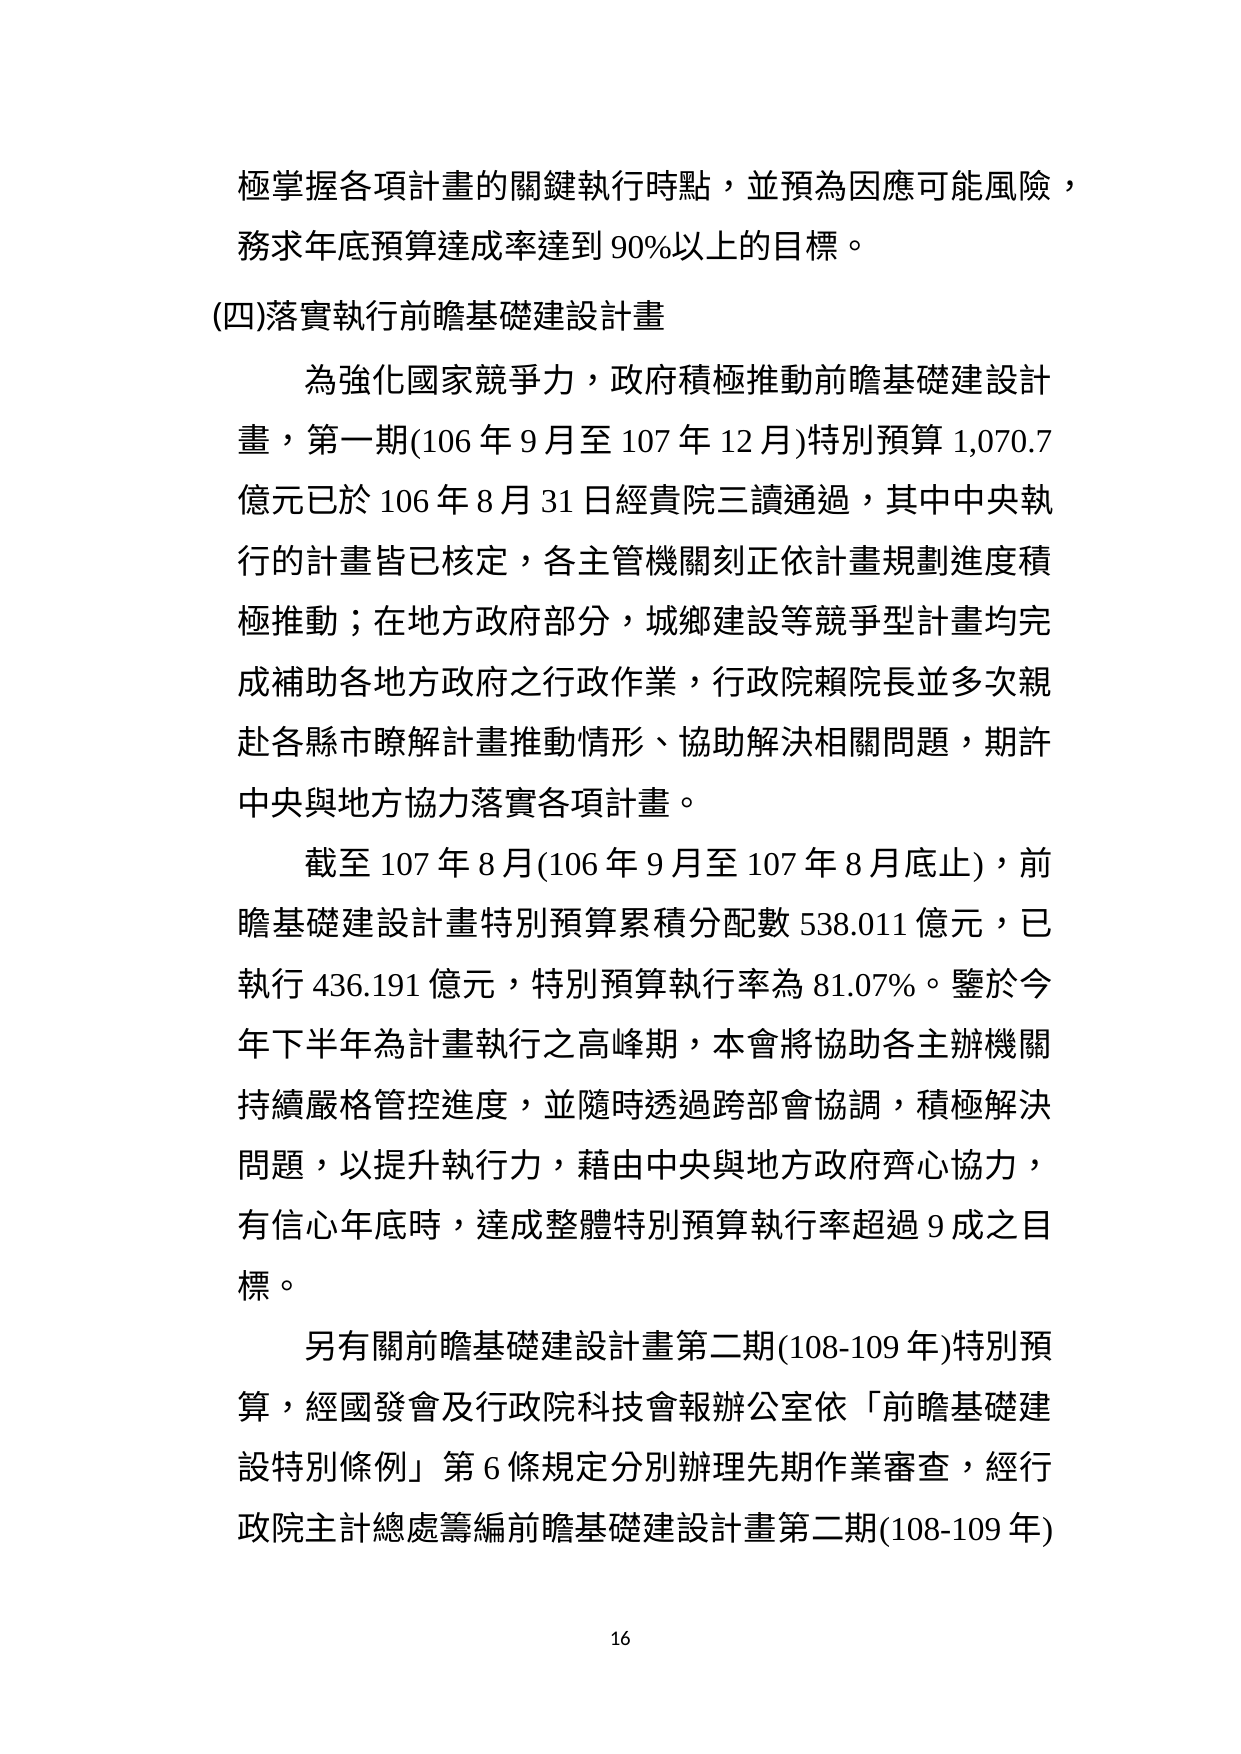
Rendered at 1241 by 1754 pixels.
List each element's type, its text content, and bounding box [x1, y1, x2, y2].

list 為強化國家競爭力，政府積極推動前瞻基礎建設計畫，第一期(106年9月至107年12月)特別預算1,070.7億元已於106年8月31日經貴院三讀通過，其中中央執行的計畫皆已核定，各主管機關刻正依計畫規劃進度積極推動；在地方政府部分，城鄉建設等競爭型計畫均完成補助各地方政府之行政作業，行政院賴院長並多次親赴各縣市瞭解計畫推動情形、協助解決相關問題，期許中央與地方協力落實各項計畫。 [237, 344, 1053, 827]
list 另有關前瞻基礎建設計畫第二期(108-109年)特別預算，經國發會及行政院科技會報辦公室依「前瞻基礎建設特別條例」第6條規定分別辦理先期作業審查，經行政院主計總處籌編前瞻基礎建設計畫第二期(108-109年) [237, 1310, 1053, 1552]
list 為促進各機關落實執行、提高資源運用效能，本會擬具「公共建設計畫審議、預警及退場機制」，經行政院核定自今年1月1日起施行。本會業已依106年度公共建設計畫執行有相當落差、輿情關注、潛藏風險、近期有重大成果或里程碑，以及工程進度配當失衡等5項篩選原則，於今年擇選46項公共建設計畫列為預警計畫，年度經費約1,141億元，每季進行執行情形檢討；截至今年第2季，46項預警計畫的年度預算達成率為40.98%，較整體公共建設計畫的36.3%為佳，顯見預警機制已發揮一定效果。為持續精進，本會已請各部會積極掌握各項計畫的關鍵執行時點，並預為因應可能風險，務求年底預算達成率達到90%以上的目標。 [237, 150, 1053, 271]
list 截至107年8月(106年9月至107年8月底止)，前瞻基礎建設計畫特別預算累積分配數538.011億元，已執行436.191億元，特別預算執行率為81.07%。鑒於今年下半年為計畫執行之高峰期，本會將協助各主辦機關持續嚴格管控進度，並隨時透過跨部會協調，積極解決問題，以提升執行力，藉由中央與地方政府齊心協力，有信心年底時，達成整體特別預算執行率超過9成之目標。 [237, 827, 1053, 1310]
subtitle (四)落實執行前瞻基礎建設計畫 [212, 283, 1053, 344]
